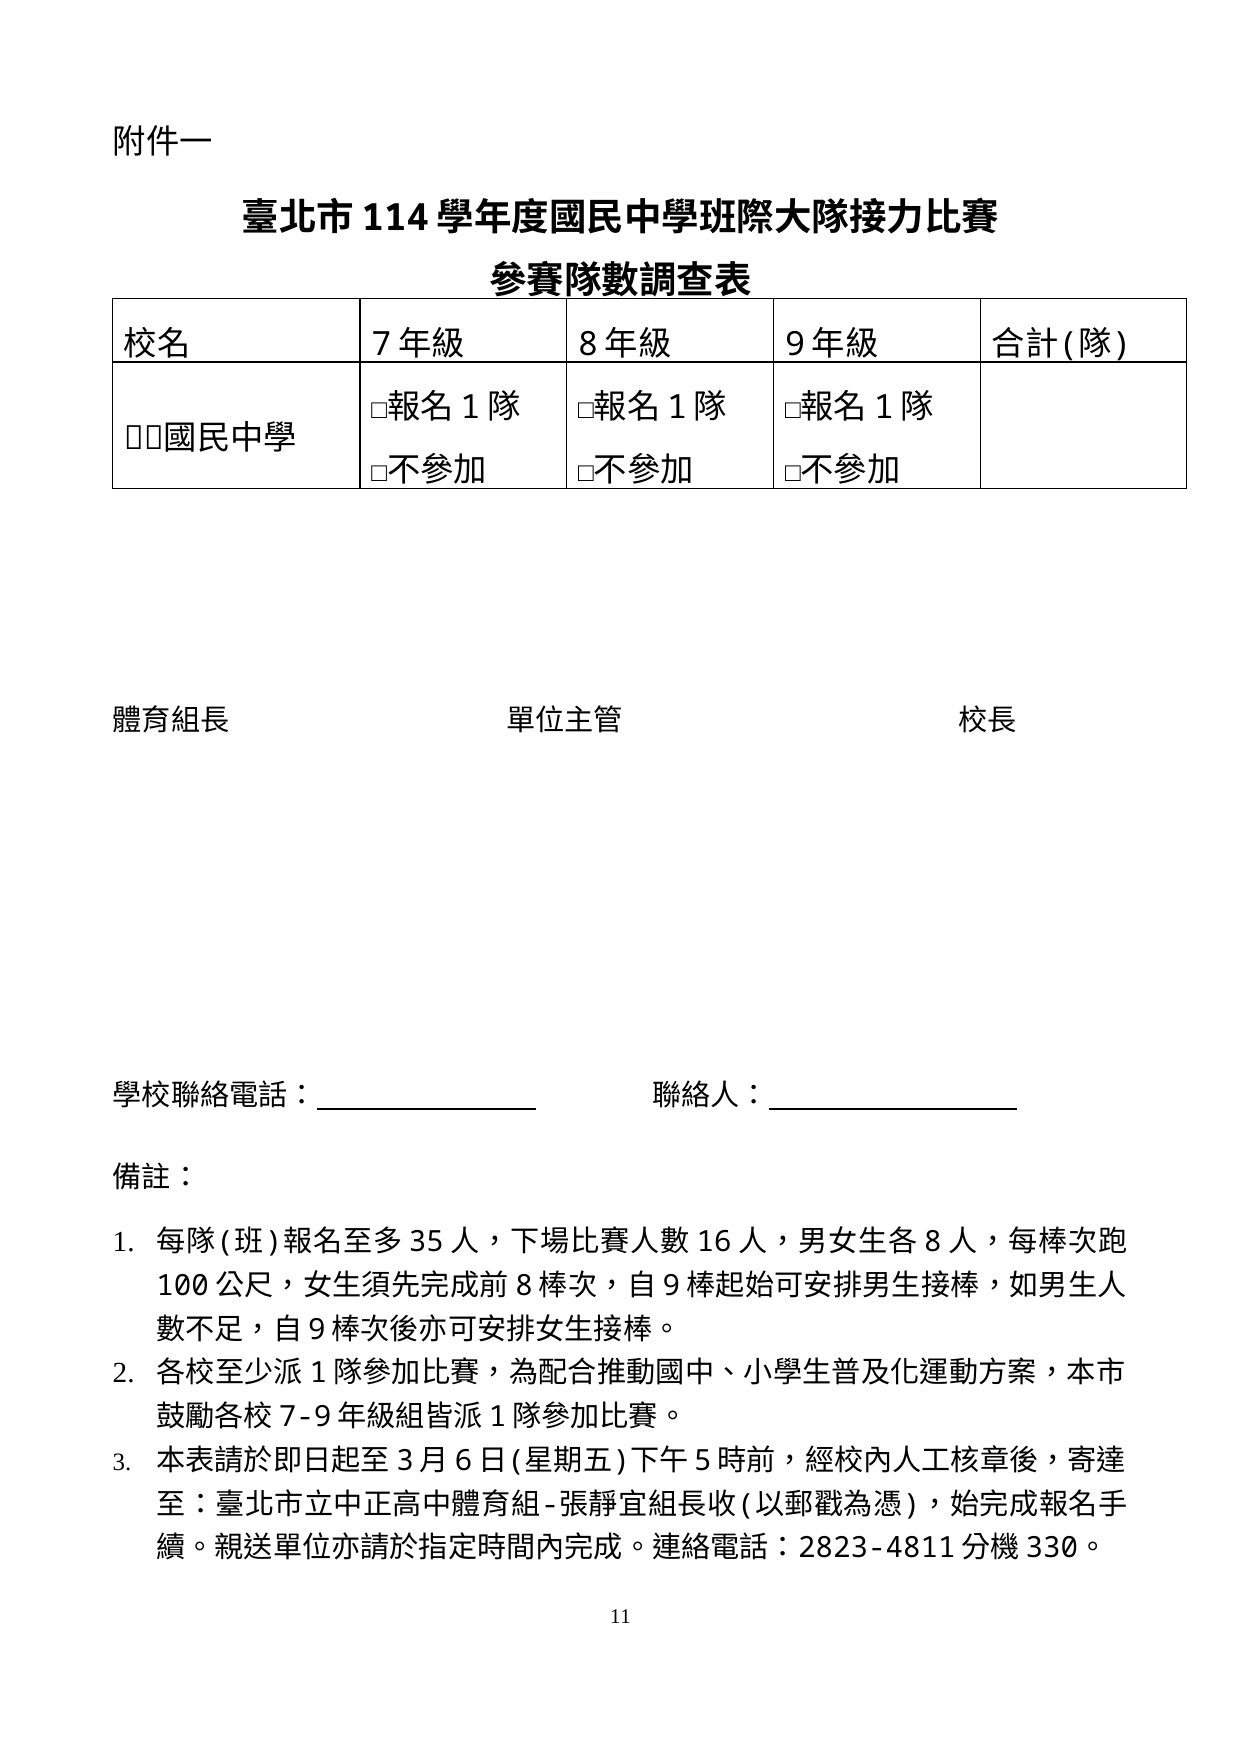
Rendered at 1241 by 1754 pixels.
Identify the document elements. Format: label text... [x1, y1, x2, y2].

table_cell [981, 363, 1186, 487]
table_cell 國民中學 [113, 363, 359, 487]
list 各校至少派1隊參加比賽，為配合推動國中、小學生普及化運動方案，本市鼓勵各校7-9年級組皆派1隊參加比賽。 [112, 1348, 1128, 1435]
text 學校聯絡電話： 聯絡人： [112, 1051, 1128, 1113]
list 本表請於即日起至3月6日(星期五)下午5時前，經校內人工核章後，寄達至：臺北市立中正高中體育組-張靜宜組長收(以郵戳為憑)，始完成報名手續。親送單位亦請於指定時間內完成。連絡電話：2823-4811分機330。 [112, 1435, 1128, 1567]
text 附件一 [112, 115, 1128, 163]
table_cell □報名1隊 □不參加 [567, 363, 773, 487]
table_header 合計(隊) [981, 299, 1186, 361]
table_cell □報名1隊 □不參加 [774, 363, 980, 487]
table_cell □報名1隊 □不參加 [361, 363, 566, 487]
table_header 9年級 [774, 299, 980, 361]
table_header 7年級 [361, 299, 566, 361]
list 每隊(班)報名至多35人，下場比賽人數16人，男女生各8人，每棒次跑100公尺，女生須先完成前8棒次，自9棒起始可安排男生接棒，如男生人數不足，自9棒次後亦可安排女生接棒。 [112, 1217, 1128, 1348]
table_header 8年級 [567, 299, 773, 361]
text 臺北市114學年度國民中學班際大隊接力比賽 [112, 173, 1128, 235]
table_header 校名 [113, 299, 359, 361]
text 參賽隊數調查表 [112, 235, 1128, 298]
text 體育組長 單位主管 校長 [112, 676, 1128, 738]
text 備註： [112, 1153, 1128, 1195]
